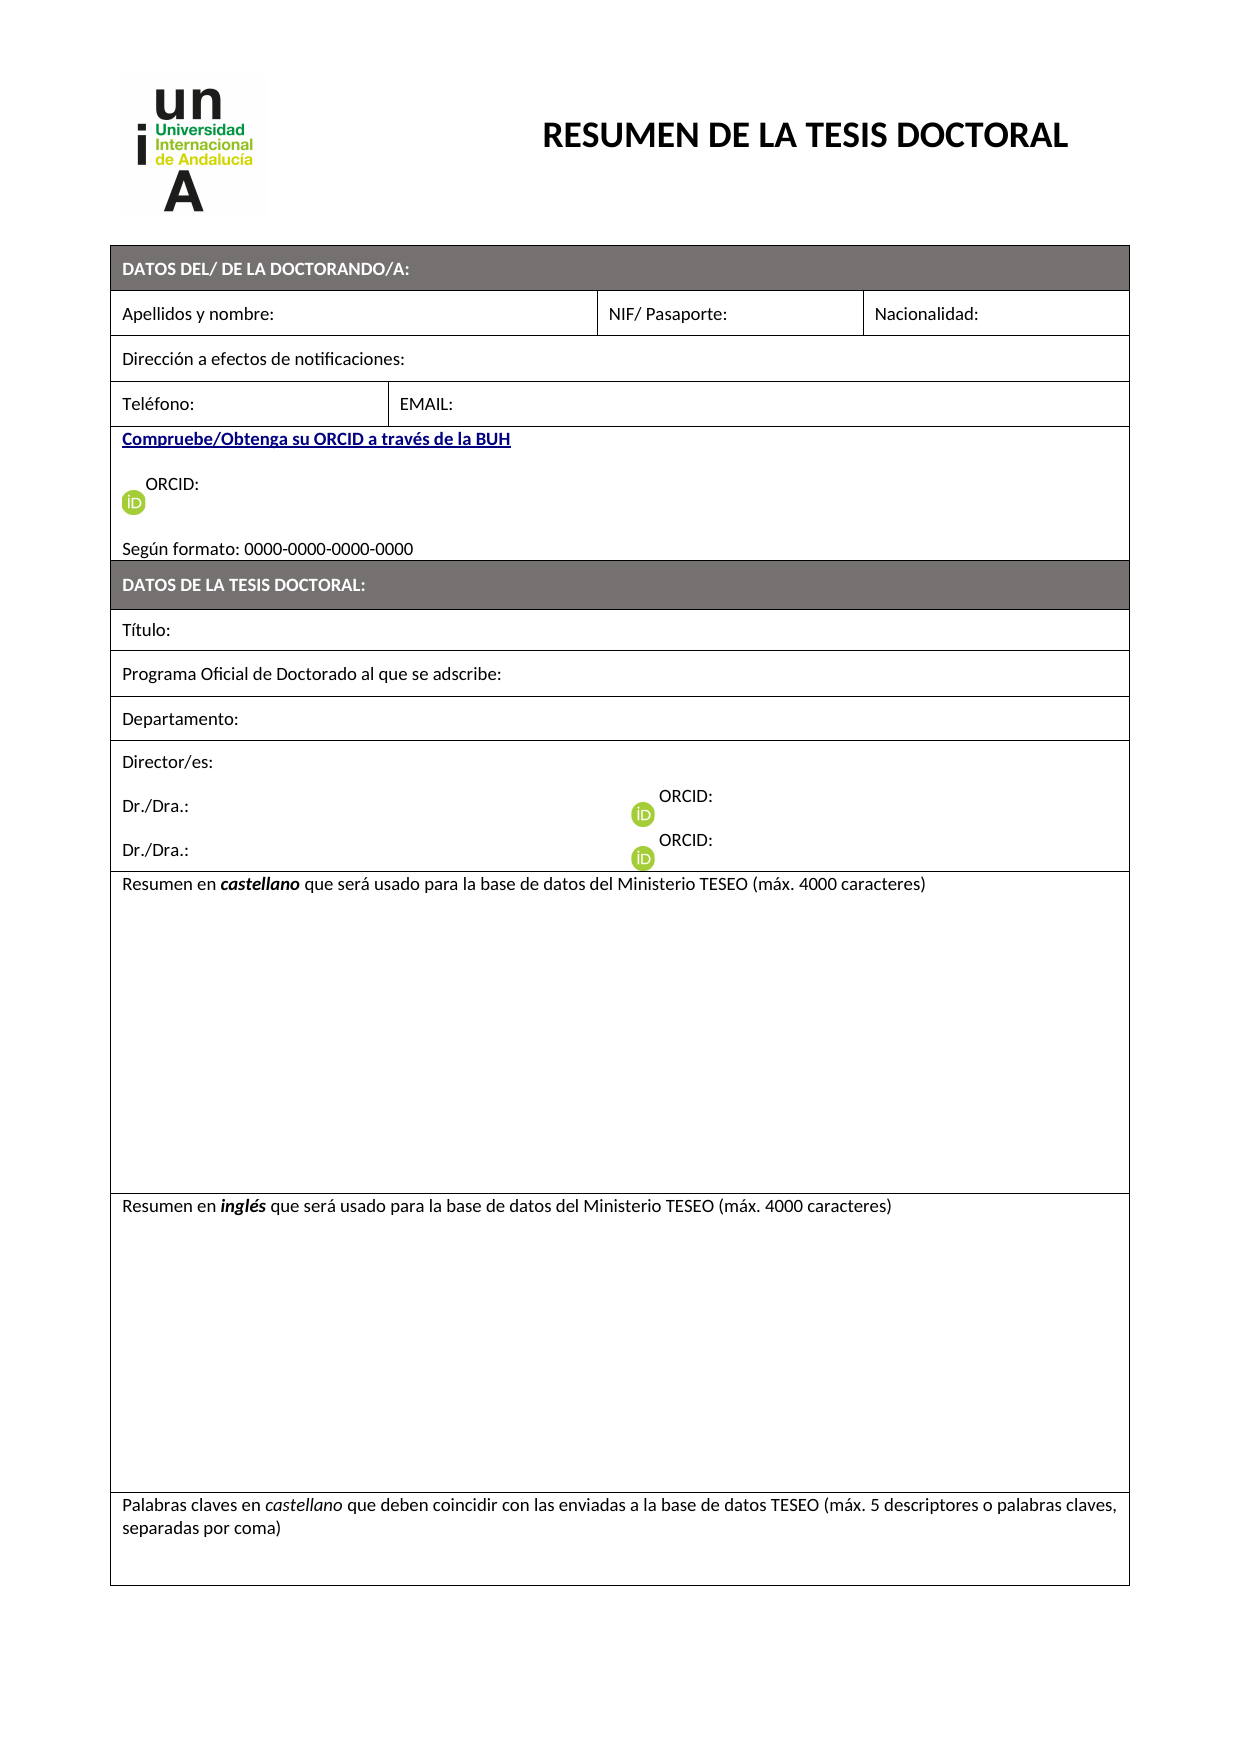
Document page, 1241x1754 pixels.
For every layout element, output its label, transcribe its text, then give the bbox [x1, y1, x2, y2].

table_cell Apellidos y nombre: [111, 291, 597, 335]
table_cell Resumen en inglés que será usado para la base de datos del Ministerio TESEO (máx. 4000 caracteres) [111, 1194, 1129, 1492]
table_cell Teléfono: [111, 382, 388, 426]
table_cell Departamento: [111, 697, 1129, 740]
table_cell NIF/ Pasaporte: [598, 291, 863, 335]
table_cell DATOS DE LA TESIS DOCTORAL: [111, 561, 1129, 609]
table_cell Dirección a efectos de notificaciones: [111, 336, 1129, 381]
table_cell Programa Oficial de Doctorado al que se adscribe: [111, 651, 1129, 696]
table_cell Dr./Dra.: [111, 784, 620, 827]
table_cell Nacionalidad: [864, 291, 1129, 335]
table_cell Dr./Dra.: [111, 828, 620, 871]
table_cell Director/es: [111, 741, 1129, 783]
table_cell Resumen en castellano que será usado para la base de datos del Ministerio TESEO (máx. 4000 caracteres) [111, 872, 1129, 1193]
table_cell ORCID: [620, 828, 1129, 871]
table_cell Palabras claves en castellano que deben coincidir con las enviadas a la base de datos TESEO (máx. 5 descriptores o palabras claves, separadas por coma) [111, 1493, 1129, 1585]
table_cell EMAIL: [389, 382, 1129, 426]
table_cell Título: [111, 610, 1129, 650]
table_header DATOS DEL/ DE LA DOCTORANDO/A: [111, 246, 1129, 290]
table_cell Compruebe/Obtenga su ORCID a través de la BUH ORCID: ­­­ Según formato: 0000-0000-0000-0000 [111, 427, 1129, 560]
table_cell ORCID: [620, 784, 1129, 827]
